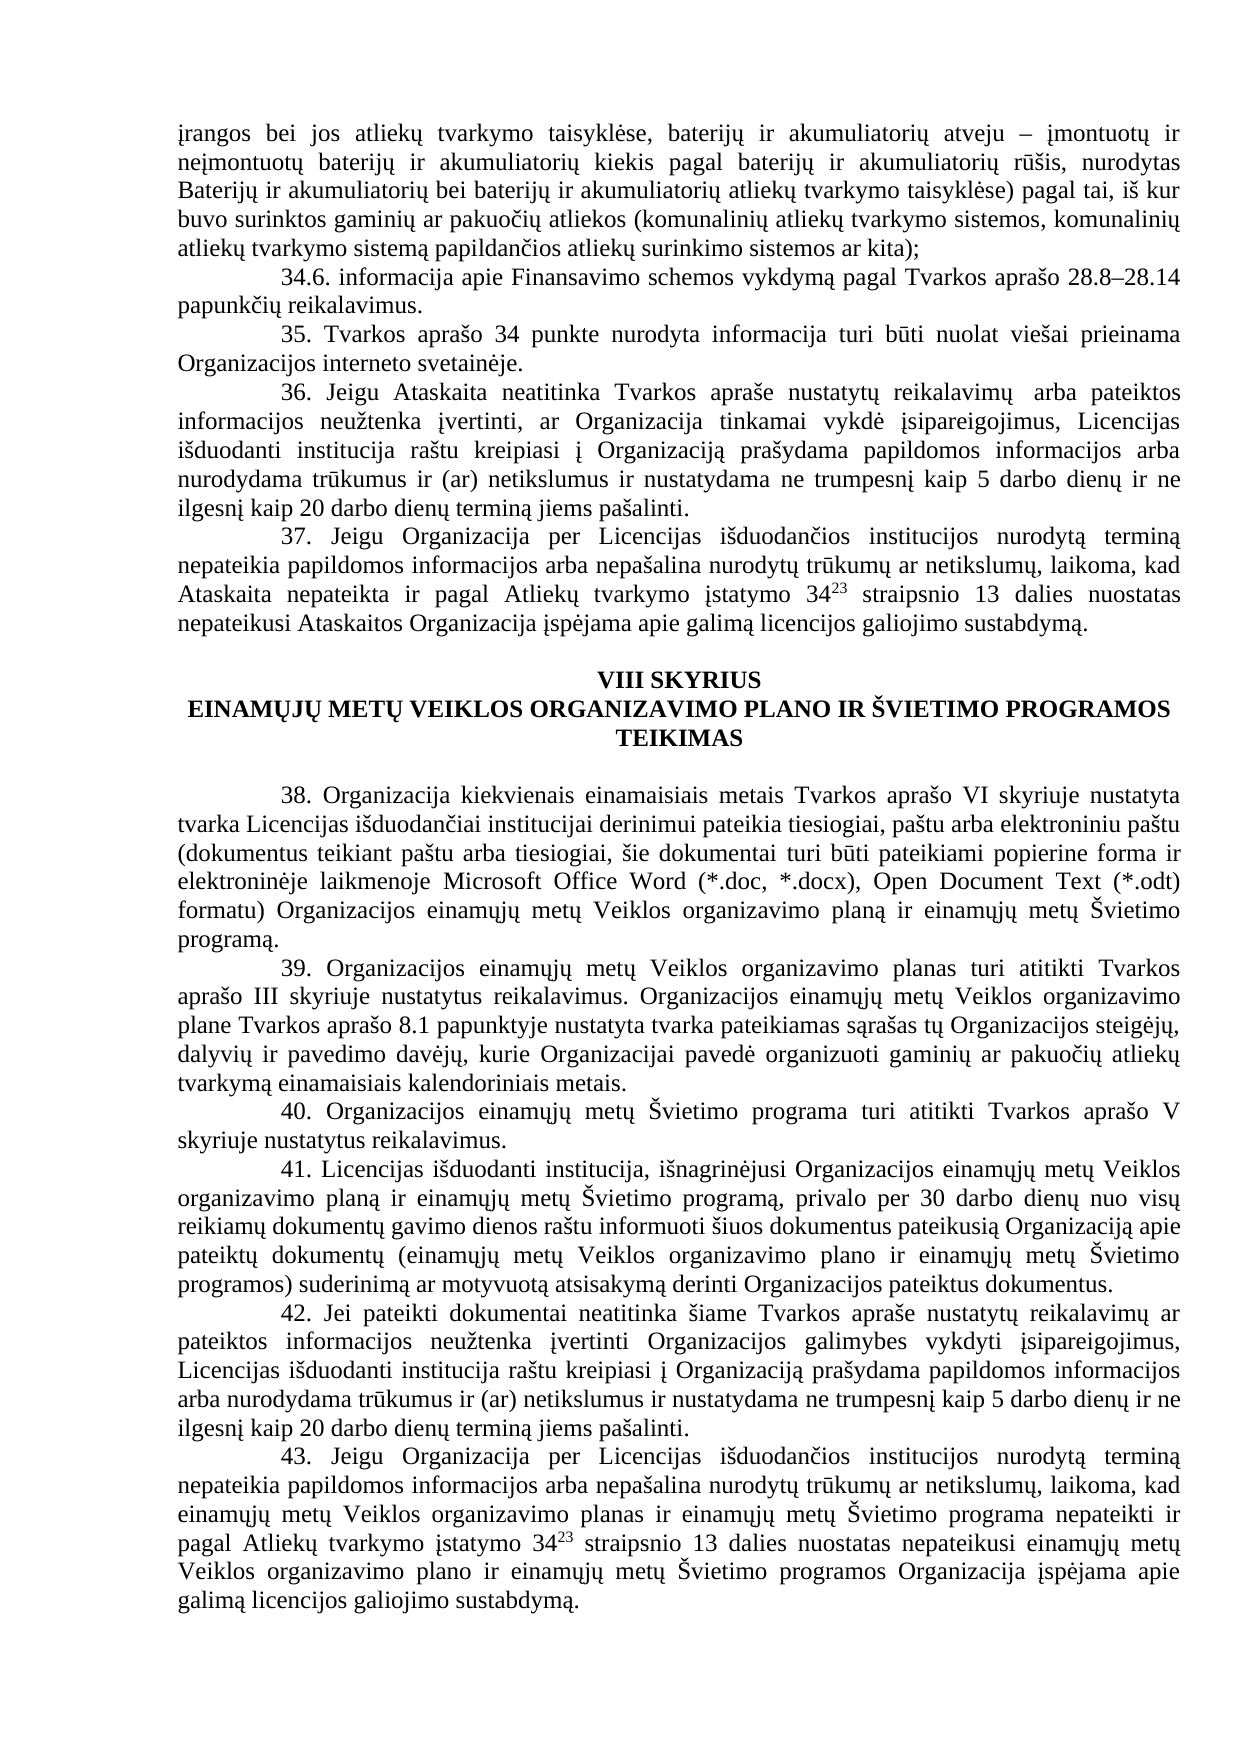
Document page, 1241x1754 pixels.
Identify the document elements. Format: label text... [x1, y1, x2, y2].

text 39. Organizacijos einamųjų metų Veiklos organizavimo planas turi atitikti Tvarkos aprašo III skyriuje nustatytus reikalavimus. Organizacijos einamųjų metų Veiklos organizavimo plane Tvarkos aprašo 8.1 papunktyje nustatyta tvarka pateikiamas sąrašas tų Organizacijos steigėjų, dalyvių ir pavedimo davėjų, kurie Organizacijai pavedė organizuoti gaminių ar pakuočių atliekų tvarkymą einamaisiais kalendoriniais metais. [177, 953, 1181, 1096]
text VIII SKYRIUS [177, 665, 1181, 694]
text 42. Jei pateikti dokumentai neatitinka šiame Tvarkos apraše nustatytų reikalavimų ar pateiktos informacijos neužtenka įvertinti Organizacijos galimybes vykdyti įsipareigojimus, Licencijas išduodanti institucija raštu kreipiasi į Organizaciją prašydama papildomos informacijos arba nurodydama trūkumus ir (ar) netikslumus ir nustatydama ne trumpesnį kaip 5 darbo dienų ir ne ilgesnį kaip 20 darbo dienų terminą jiems pašalinti. [177, 1298, 1181, 1441]
text 34.6. informacija apie Finansavimo schemos vykdymą pagal Tvarkos aprašo 28.8–28.14 papunkčių reikalavimus. [177, 262, 1181, 319]
text 40. Organizacijos einamųjų metų Švietimo programa turi atitikti Tvarkos aprašo V skyriuje nustatytus reikalavimus. [177, 1096, 1181, 1154]
text 38. Organizacija kiekvienais einamaisiais metais Tvarkos aprašo VI skyriuje nustatyta tvarka Licencijas išduodančiai institucijai derinimui pateikia tiesiogiai, paštu arba elektroniniu paštu (dokumentus teikiant paštu arba tiesiogiai, šie dokumentai turi būti pateikiami popierine forma ir elektroninėje laikmenoje Microsoft Office Word (*.doc, *.docx), Open Document Text (*.odt) formatu) Organizacijos einamųjų metų Veiklos organizavimo planą ir einamųjų metų Švietimo programą. [177, 780, 1181, 953]
text 43. Jeigu Organizacija per Licencijas išduodančios institucijos nurodytą terminą nepateikia papildomos informacijos arba nepašalina nurodytų trūkumų ar netikslumų, laikoma, kad einamųjų metų Veiklos organizavimo planas ir einamųjų metų Švietimo programa nepateikti ir pagal Atliekų tvarkymo įstatymo 3423 straipsnio 13 dalies nuostatas nepateikusi einamųjų metų Veiklos organizavimo plano ir einamųjų metų Švietimo programos Organizacija įspėjama apie galimą licencijos galiojimo sustabdymą. [177, 1441, 1181, 1614]
text 35. Tvarkos aprašo 34 punkte nurodyta informacija turi būti nuolat viešai prieinama Organizacijos interneto svetainėje. [177, 319, 1181, 377]
text įrangos bei jos atliekų tvarkymo taisyklėse, baterijų ir akumuliatorių atveju – įmontuotų ir neįmontuotų baterijų ir akumuliatorių kiekis pagal baterijų ir akumuliatorių rūšis, nurodytas Baterijų ir akumuliatorių bei baterijų ir akumuliatorių atliekų tvarkymo taisyklėse) pagal tai, iš kur buvo surinktos gaminių ar pakuočių atliekos (komunalinių atliekų tvarkymo sistemos, komunalinių atliekų tvarkymo sistemą papildančios atliekų surinkimo sistemos ar kita); [177, 118, 1181, 262]
text 37. Jeigu Organizacija per Licencijas išduodančios institucijos nurodytą terminą nepateikia papildomos informacijos arba nepašalina nurodytų trūkumų ar netikslumų, laikoma, kad Ataskaita nepateikta ir pagal Atliekų tvarkymo įstatymo 3423 straipsnio 13 dalies nuostatas nepateikusi Ataskaitos Organizacija įspėjama apie galimą licencijos galiojimo sustabdymą. [177, 521, 1181, 636]
text 41. Licencijas išduodanti institucija, išnagrinėjusi Organizacijos einamųjų metų Veiklos organizavimo planą ir einamųjų metų Švietimo programą, privalo per 30 darbo dienų nuo visų reikiamų dokumentų gavimo dienos raštu informuoti šiuos dokumentus pateikusią Organizaciją apie pateiktų dokumentų (einamųjų metų Veiklos organizavimo plano ir einamųjų metų Švietimo programos) suderinimą ar motyvuotą atsisakymą derinti Organizacijos pateiktus dokumentus. [177, 1154, 1181, 1298]
text 36. Jeigu Ataskaita neatitinka Tvarkos apraše nustatytų reikalavimų arba pateiktos informacijos neužtenka įvertinti, ar Organizacija tinkamai vykdė įsipareigojimus, Licencijas išduodanti institucija raštu kreipiasi į Organizaciją prašydama papildomos informacijos arba nurodydama trūkumus ir (ar) netikslumus ir nustatydama ne trumpesnį kaip 5 darbo dienų ir ne ilgesnį kaip 20 darbo dienų terminą jiems pašalinti. [177, 377, 1181, 521]
text EINAMŲJŲ METŲ VEIKLOS ORGANIZAVIMO PLANO IR ŠVIETIMO PROGRAMOS TEIKIMAS [177, 694, 1181, 751]
